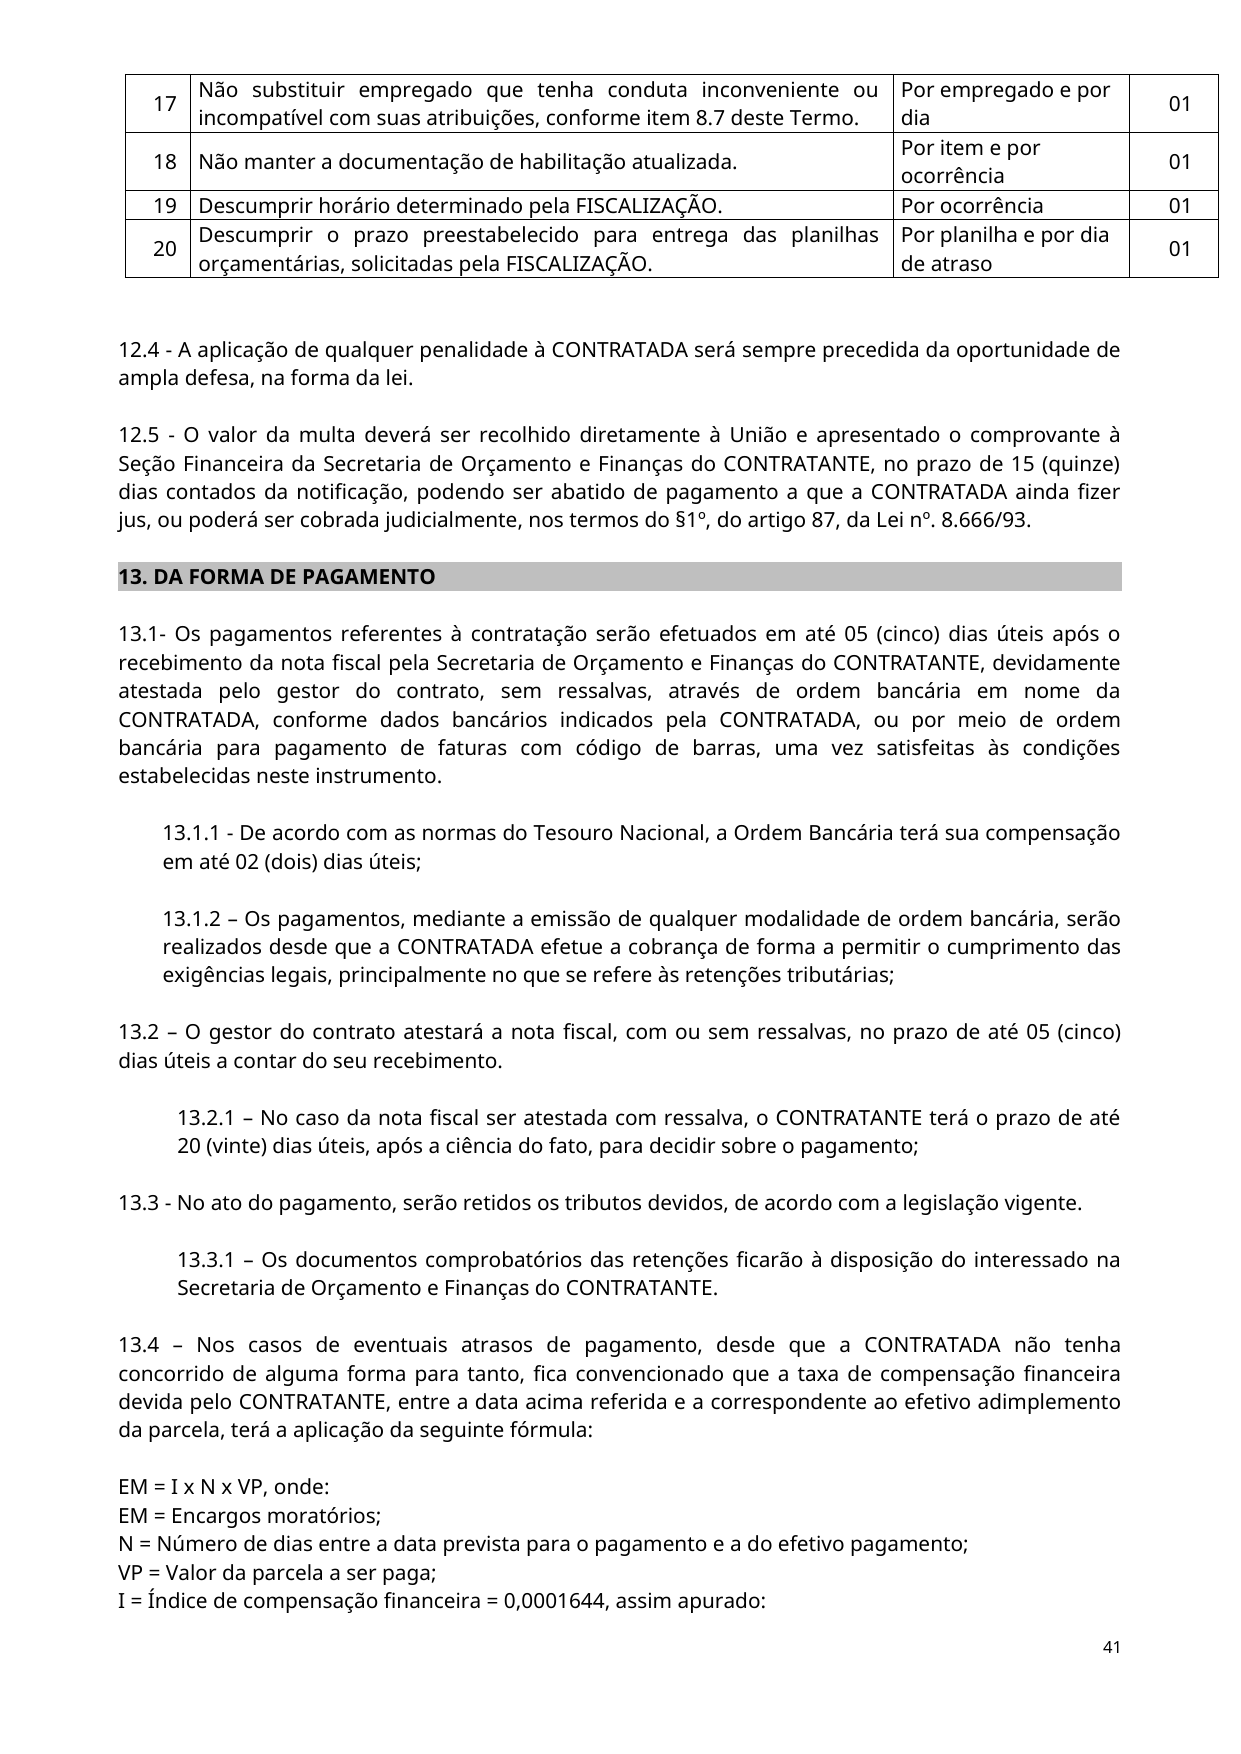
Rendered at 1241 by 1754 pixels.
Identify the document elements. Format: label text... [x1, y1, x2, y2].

text 13. DA FORMA DE PAGAMENTO [118, 562, 1122, 591]
table_cell 20 [126, 220, 190, 277]
text 13.2 – O gestor do contrato atestará a nota fiscal, com ou sem ressalvas, no prazo de até 05 (cinco) dias úteis a contar do seu recebimento. [118, 1017, 1122, 1074]
table_cell 01 [1130, 191, 1218, 219]
table_cell Descumprir horário determinado pela FISCALIZAÇÃO. [191, 191, 893, 219]
text 12.5 - O valor da multa deverá ser recolhido diretamente à União e apresentado o comprovante à Seção Financeira da Secretaria de Orçamento e Finanças do CONTRATANTE, no prazo de 15 (quinze) dias contados da notificação, podendo ser abatido de pagamento a que a CONTRATADA ainda fizer jus, ou poderá ser cobrada judicialmente, nos termos do §1º, do artigo 87, da Lei nº. 8.666/93. [118, 420, 1122, 534]
table_cell 18 [126, 133, 190, 190]
text 13.1- Os pagamentos referentes à contratação serão efetuados em até 05 (cinco) dias úteis após o recebimento da nota fiscal pela Secretaria de Orçamento e Finanças do CONTRATANTE, devidamente atestada pelo gestor do contrato, sem ressalvas, através de ordem bancária em nome da CONTRATADA, conforme dados bancários indicados pela CONTRATADA, ou por meio de ordem bancária para pagamento de faturas com código de barras, uma vez satisfeitas às condições estabelecidas neste instrumento. [118, 619, 1122, 790]
text 13.3 - No ato do pagamento, serão retidos os tributos devidos, de acordo com a legislação vigente. [118, 1188, 1122, 1217]
text N = Número de dias entre a data prevista para o pagamento e a do efetivo pagamento; [118, 1529, 1122, 1558]
table_cell 19 [126, 191, 190, 219]
text 13.1.2 – Os pagamentos, mediante a emissão de qualquer modalidade de ordem bancária, serão realizados desde que a CONTRATADA efetue a cobrança de forma a permitir o cumprimento das exigências legais, principalmente no que se refere às retenções tributárias; [162, 904, 1122, 989]
text EM = Encargos moratórios; [118, 1501, 1122, 1529]
table_cell Por planilha e por dia de atraso [894, 220, 1129, 277]
table_cell Descumprir o prazo preestabelecido para entrega das planilhas orçamentárias, solicitadas pela FISCALIZAÇÃO. [191, 220, 893, 277]
text 13.2.1 – No caso da nota fiscal ser atestada com ressalva, o CONTRATANTE terá o prazo de até 20 (vinte) dias úteis, após a ciência do fato, para decidir sobre o pagamento; [177, 1103, 1122, 1160]
text 13.4 – Nos casos de eventuais atrasos de pagamento, desde que a CONTRATADA não tenha concorrido de alguma forma para tanto, fica convencionado que a taxa de compensação financeira devida pelo CONTRATANTE, entre a data acima referida e a correspondente ao efetivo adimplemento da parcela, terá a aplicação da seguinte fórmula: [118, 1330, 1122, 1444]
table_cell Por item e por ocorrência [894, 133, 1129, 190]
text EM = I x N x VP, onde: [118, 1472, 1122, 1501]
table_cell 01 [1130, 75, 1218, 132]
table_cell Não substituir empregado que tenha conduta inconveniente ou incompatível com suas atribuições, conforme item 8.7 deste Termo. [191, 75, 893, 132]
table_cell 01 [1130, 220, 1218, 277]
table_cell Por empregado e por dia [894, 75, 1129, 132]
table_cell Não manter a documentação de habilitação atualizada. [191, 133, 893, 190]
table_cell 01 [1130, 133, 1218, 190]
table_cell 17 [126, 75, 190, 132]
text I = Índice de compensação financeira = 0,0001644, assim apurado: [118, 1586, 1122, 1615]
text 12.4 - A aplicação de qualquer penalidade à CONTRATADA será sempre precedida da oportunidade de ampla defesa, na forma da lei. [118, 335, 1122, 392]
text VP = Valor da parcela a ser paga; [118, 1558, 1122, 1586]
text 13.3.1 – Os documentos comprobatórios das retenções ficarão à disposição do interessado na Secretaria de Orçamento e Finanças do CONTRATANTE. [177, 1245, 1122, 1302]
text 13.1.1 - De acordo com as normas do Tesouro Nacional, a Ordem Bancária terá sua compensação em até 02 (dois) dias úteis; [162, 818, 1122, 875]
table_cell Por ocorrência [894, 191, 1129, 219]
